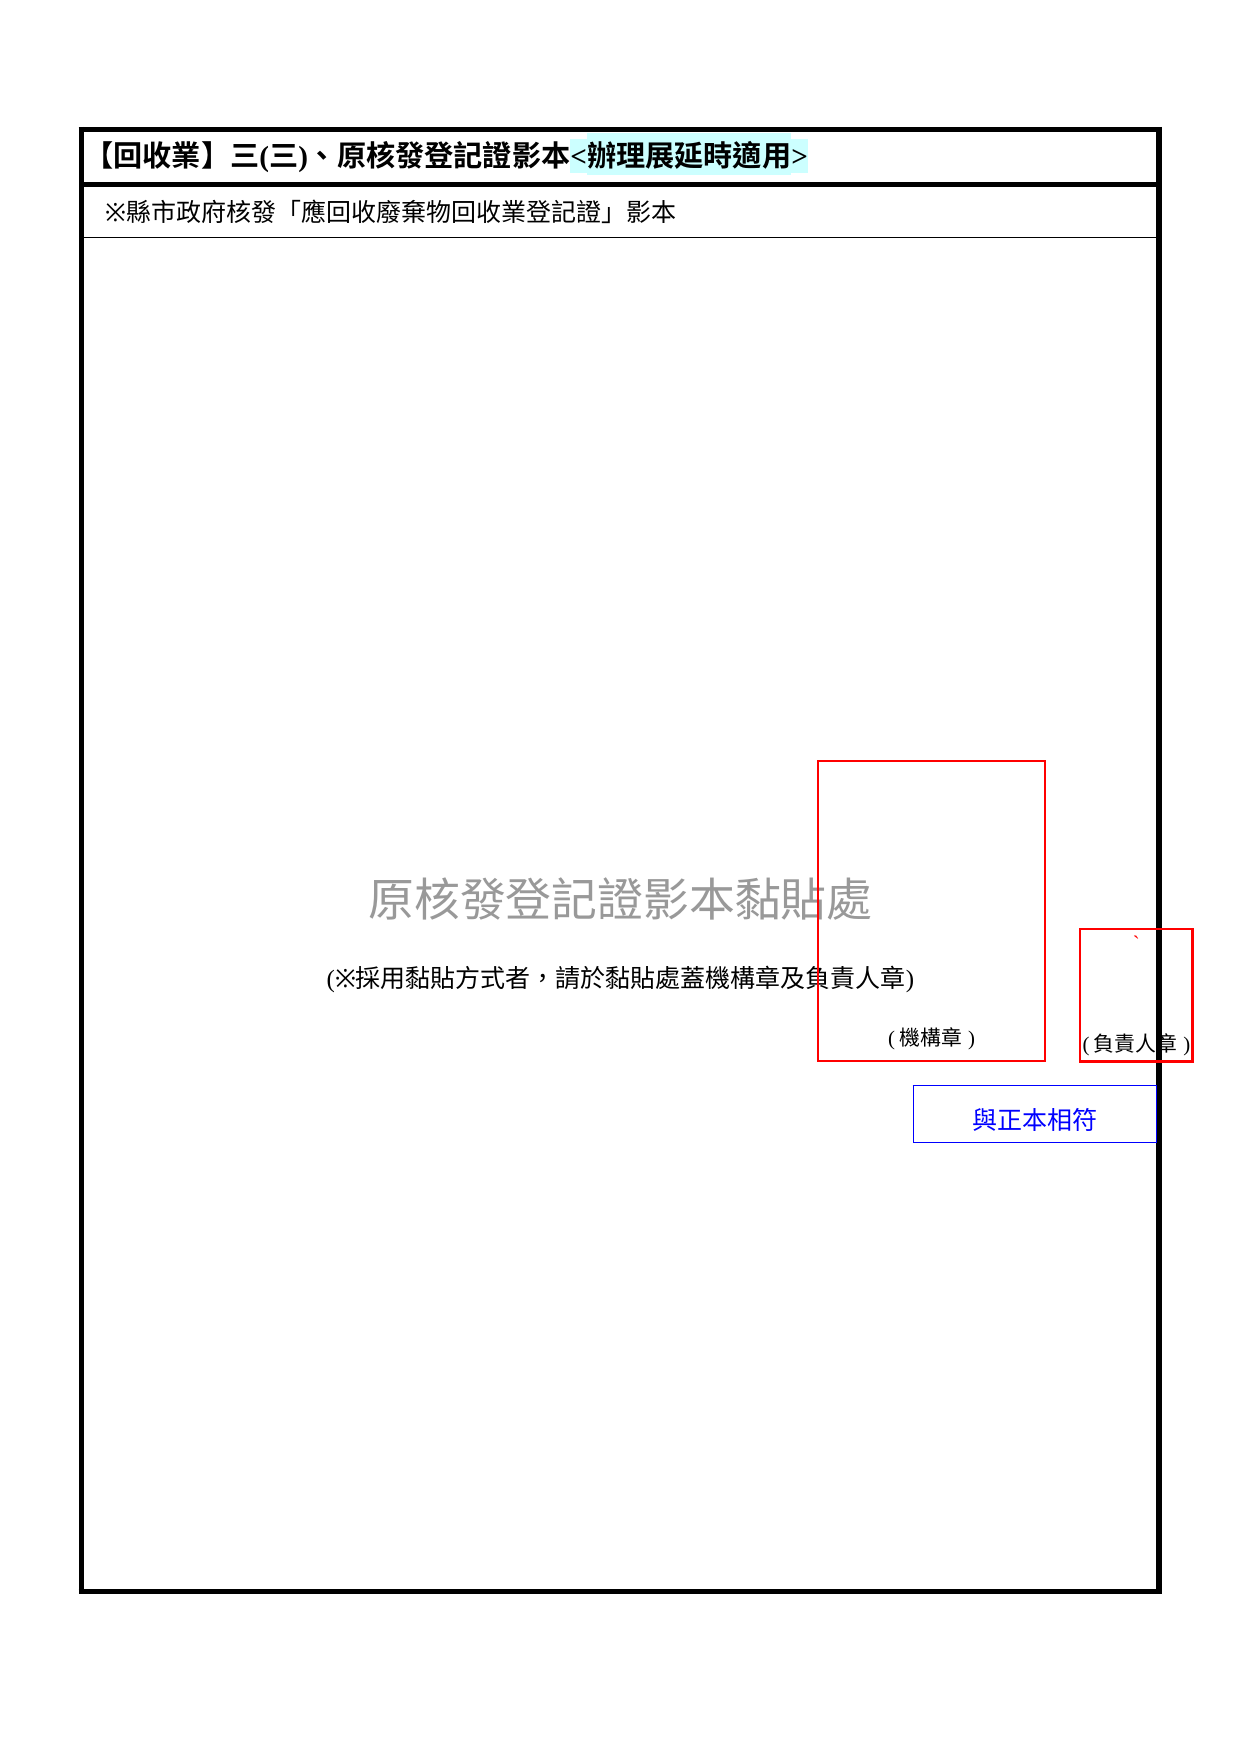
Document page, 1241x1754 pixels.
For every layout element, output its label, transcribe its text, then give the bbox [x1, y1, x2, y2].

table_header 【回收業】三(三)、原核發登記證影本<辦理展延時適用> [84, 132, 1156, 182]
table_cell ※縣市政府核發「應回收廢棄物回收業登記證」影本 [84, 187, 1156, 237]
table_cell 原核發登記證影本黏貼處 (※採用黏貼方式者，請於黏貼處蓋機構章及負責人章) [84, 238, 1156, 1588]
